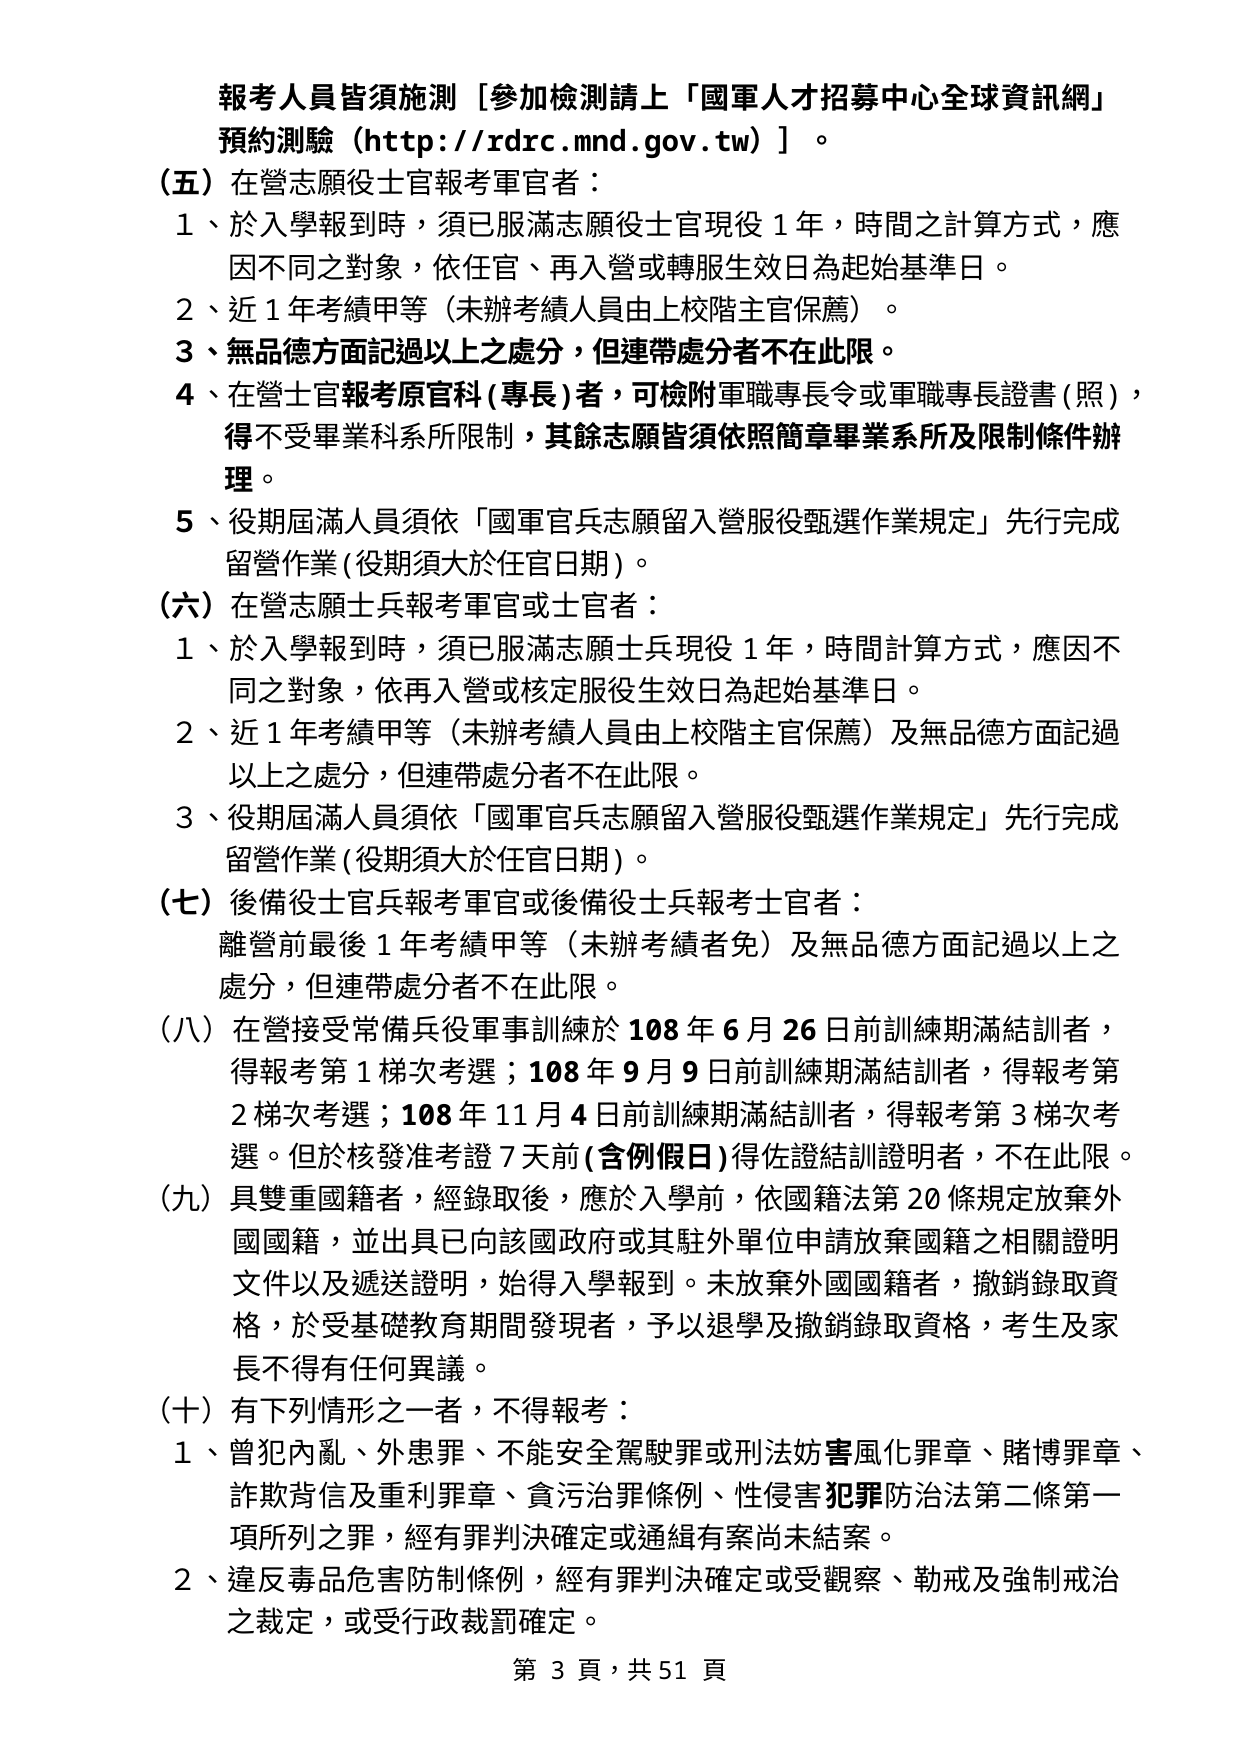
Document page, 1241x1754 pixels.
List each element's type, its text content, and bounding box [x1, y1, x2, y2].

text ２、近1年考績甲等（未辦考績人員由上校階主官保薦）及無品德方面記過以上之處分，但連帶處分者不在此限。 [170, 710, 1122, 795]
text １、於入學報到時，須已服滿志願士兵現役1年，時間計算方式，應因不同之對象，依再入營或核定服役生效日為起始基準日。 [170, 625, 1122, 710]
text （五）在營志願役士官報考軍官者： [142, 160, 1122, 202]
text （八）在營接受常備兵役軍事訓練於108年6月26日前訓練期滿結訓者，得報考第1梯次考選；108年9月9日前訓練期滿結訓者，得報考第2梯次考選；108年11月4日前訓練期滿結訓者，得報考第3梯次考選。但於核發准考證7天前(含例假日)得佐證結訓證明者，不在此限。 [142, 1006, 1122, 1176]
text 離營前最後1年考績甲等（未辦考績者免）及無品德方面記過以上之處分，但連帶處分者不在此限。 [218, 922, 1122, 1006]
text ２、近1年考績甲等（未辦考績人員由上校階主官保薦）。 [170, 287, 1122, 329]
text （七）後備役士官兵報考軍官或後備役士兵報考士官者： [142, 879, 1122, 922]
text ２、違反毒品危害防制條例，經有罪判決確定或受觀察、勒戒及強制戒治之裁定，或受行政裁罰確定。 [168, 1557, 1122, 1641]
text １、於入學報到時，須已服滿志願役士官現役1年，時間之計算方式，應因不同之對象，依任官、再入營或轉服生效日為起始基準日。 [170, 202, 1122, 287]
text ３、無品德方面記過以上之處分，但連帶處分者不在此限。 [170, 329, 1122, 371]
text ５、役期屆滿人員須依「國軍官兵志願留入營服役甄選作業規定」先行完成留營作業(役期須大於任官日期)。 [170, 498, 1122, 583]
text ４、在營士官報考原官科(專長)者，可檢附軍職專長令或軍職專長證書(照)，得不受畢業科系所限制，其餘志願皆須依照簡章畢業系所及限制條件辦理。 [170, 371, 1122, 498]
text （十）有下列情形之一者，不得報考： [142, 1387, 1122, 1430]
text （九）具雙重國籍者，經錄取後，應於入學前，依國籍法第20條規定放棄外國國籍，並出具已向該國政府或其駐外單位申請放棄國籍之相關證明文件以及遞送證明，始得入學報到。未放棄外國國籍者，撤銷錄取資格，於受基礎教育期間發現者，予以退學及撤銷錄取資格，考生及家長不得有任何異議。 [142, 1176, 1122, 1387]
text （六）在營志願士兵報考軍官或士官者： [142, 583, 1122, 625]
text ３、役期屆滿人員須依「國軍官兵志願留入營服役甄選作業規定」先行完成留營作業(役期須大於任官日期)。 [170, 795, 1122, 879]
text １、曾犯內亂、外患罪、不能安全駕駛罪或刑法妨害風化罪章、賭博罪章、詐欺背信及重利罪章、貪污治罪條例、性侵害犯罪防治法第二條第一項所列之罪，經有罪判決確定或通緝有案尚未結案。 [168, 1430, 1122, 1557]
text 報考人員皆須施測［參加檢測請上「國軍人才招募中心全球資訊網」預約測驗（http://rdrc.mnd.gov.tw）］。 [218, 75, 1122, 160]
